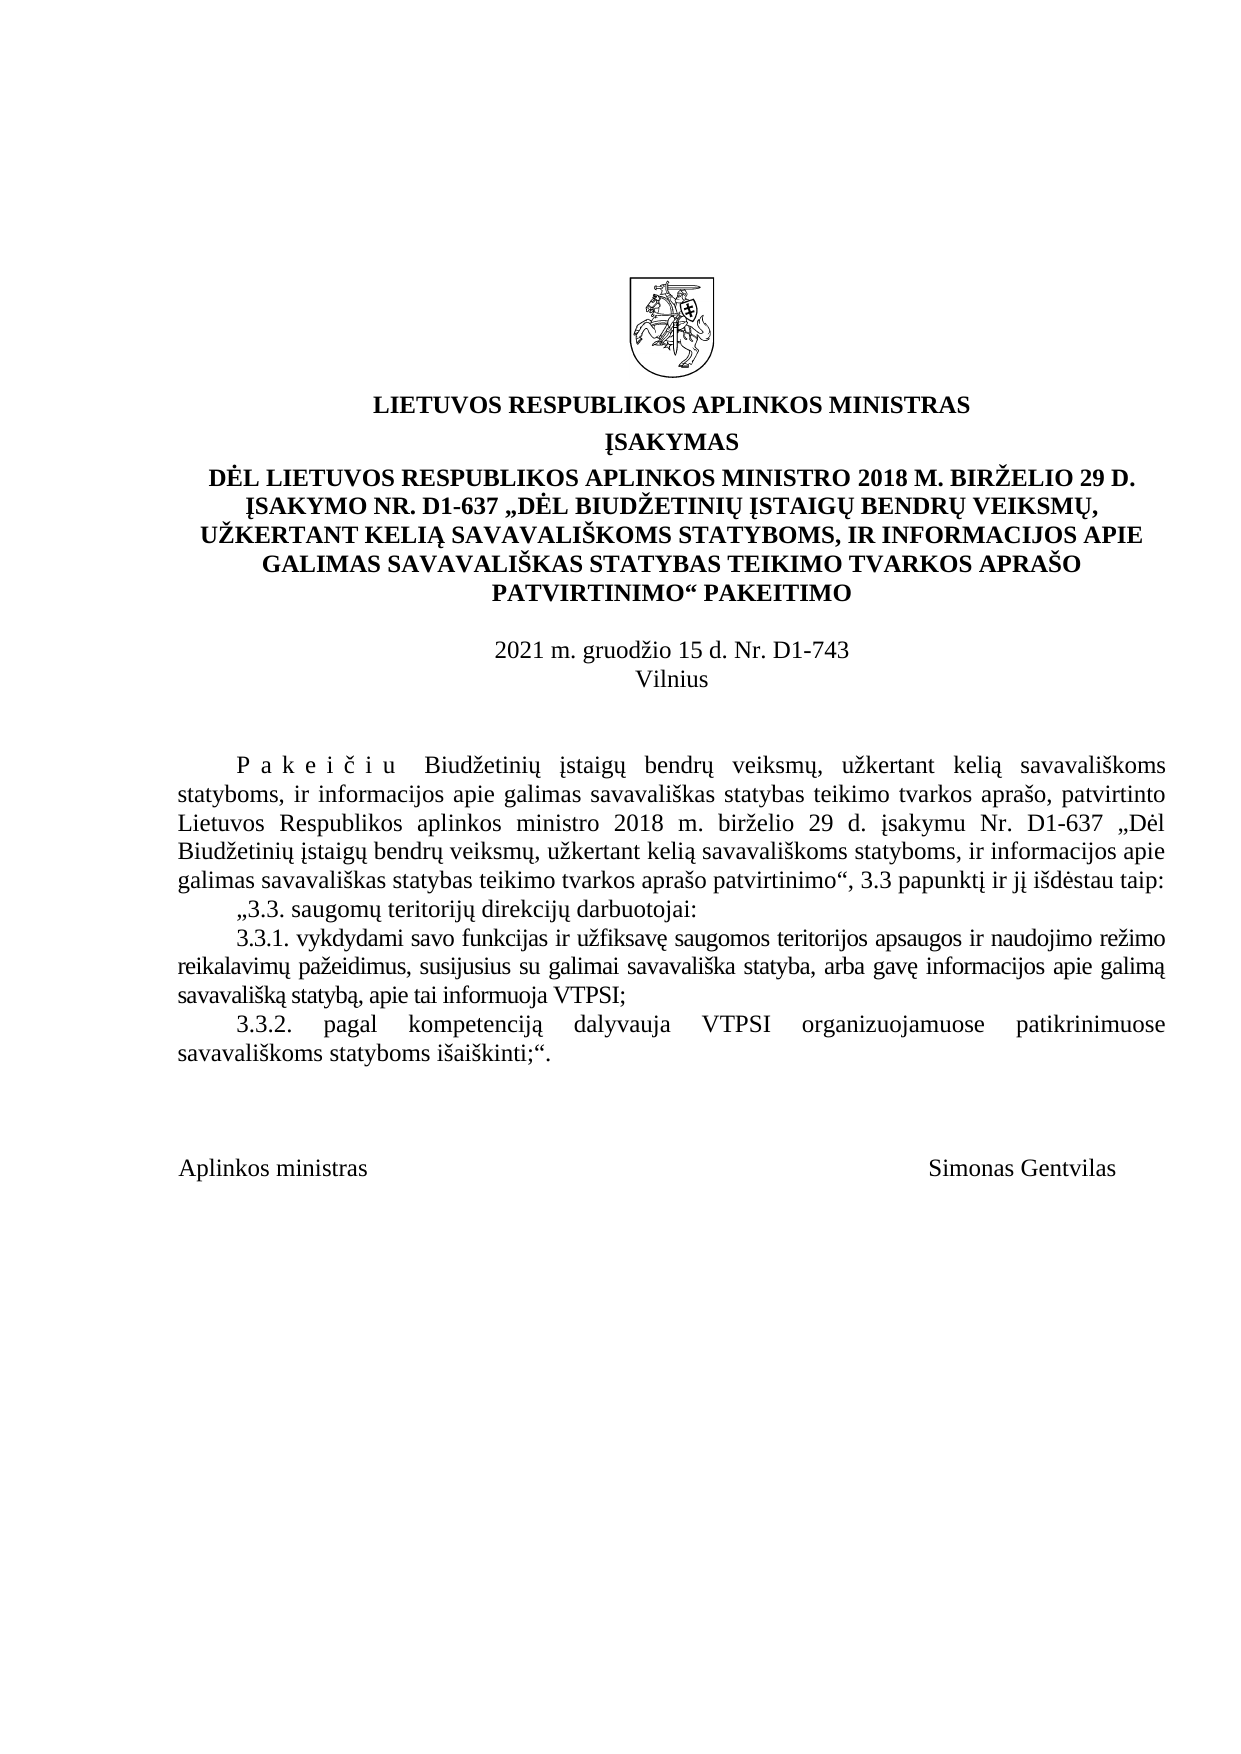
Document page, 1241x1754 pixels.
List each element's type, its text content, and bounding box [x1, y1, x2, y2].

text ĮSAKYMAS [177, 427, 1166, 455]
text 2021 m. gruodžio 15 d. Nr. D1-743 [177, 635, 1166, 664]
text Vilnius [177, 664, 1166, 693]
text DĖL LIETUVOS RESPUBLIKOS APLINKOS MINISTRO 2018 M. BIRŽELIO 29 D. ĮSAKYMO NR. D1-637 „DĖL biudžetinių įstaigų BENDRŲ VEIKSMŲ, UŽKERTANT KELIĄ SAVAVALIŠKOMS STATYBOMS, IR INFORMACIJOS APIE GALIMAS SAVAVALIŠKAS STATYBAS TEIKIMO TVARKOS APRAŠO PATVIRTINIMO“ PAKEITIMO [177, 463, 1166, 606]
text Aplinkos ministras Simonas Gentvilas [178, 1153, 1163, 1181]
text 3.3.2. pagal kompetenciją dalyvauja VTPSI organizuojamuose patikrinimuose savavališkoms statyboms išaiškinti;“. [177, 1009, 1166, 1066]
text LIETUVOS RESPUBLIKOS APLINKOS MINISTRAS [177, 391, 1166, 419]
text 3.3.1. vykdydami savo funkcijas ir užfiksavę saugomos teritorijos apsaugos ir naudojimo režimo reikalavimų pažeidimus, susijusius su galimai savavališka statyba, arba gavę informacijos apie galimą savavališką statybą, apie tai informuoja VTPSI; [177, 923, 1166, 1009]
text Pakeičiu Biudžetinių įstaigų bendrų veiksmų, užkertant kelią savavališkoms statyboms, ir informacijos apie galimas savavališkas statybas teikimo tvarkos aprašo, patvirtinto Lietuvos Respublikos aplinkos ministro 2018 m. birželio 29 d. įsakymu Nr. D1-637 „Dėl Biudžetinių įstaigų bendrų veiksmų, užkertant kelią savavališkoms statyboms, ir informacijos apie galimas savavališkas statybas teikimo tvarkos aprašo patvirtinimo“, 3.3 papunktį ir jį išdėstau taip: [177, 750, 1166, 894]
text „3.3. saugomų teritorijų direkcijų darbuotojai: [177, 894, 1166, 923]
